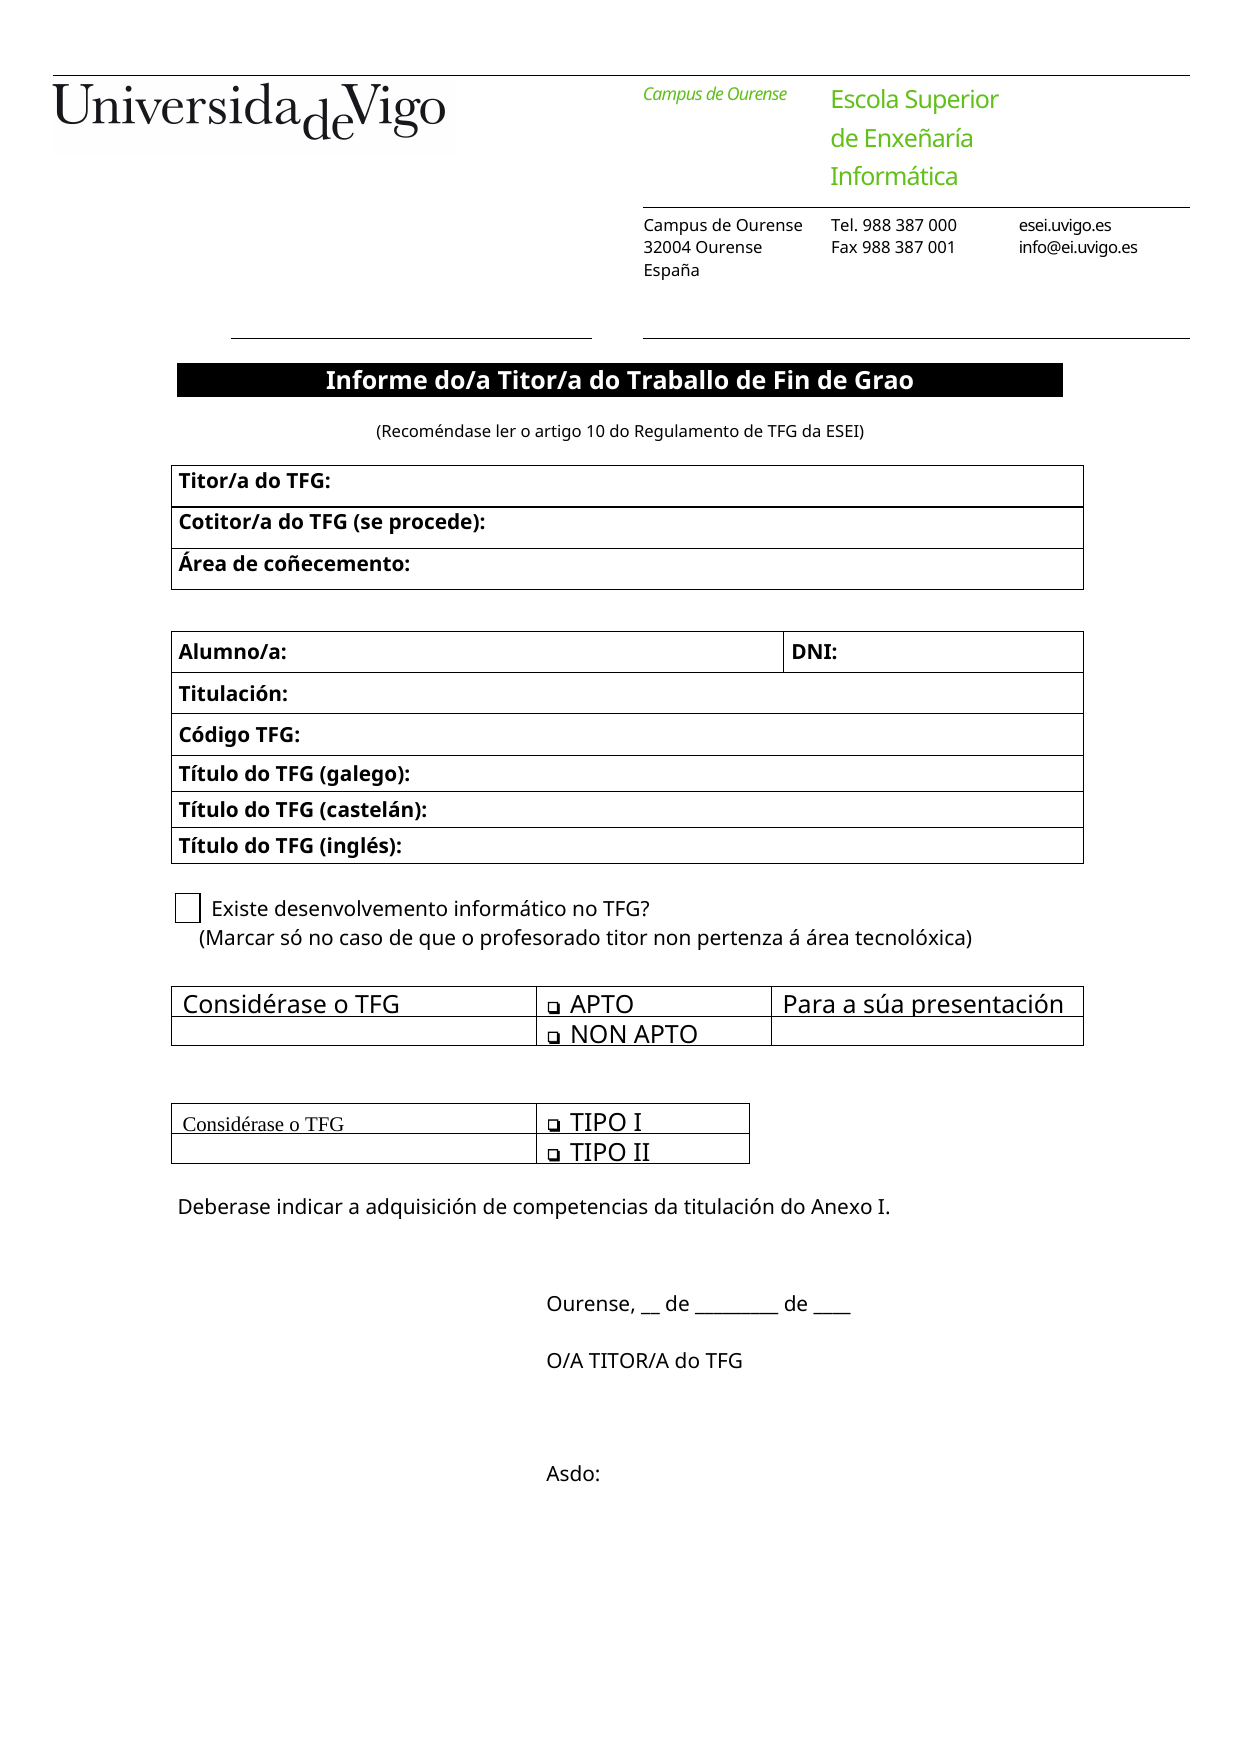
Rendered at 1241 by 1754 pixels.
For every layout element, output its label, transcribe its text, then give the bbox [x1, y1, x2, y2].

table_cell Título do TFG (inglés): [172, 828, 1083, 863]
table_cell [172, 1134, 536, 1163]
text (Recoméndase ler o artigo 10 do Regulamento de TFG da ESEI) [177, 420, 1063, 442]
text (Marcar só no caso de que o profesorado titor non pertenza á área tecnolóxica) [177, 923, 1063, 952]
table_cell Titulación: [172, 673, 1083, 713]
text Informe do/a Titor/a do Traballo de Fin de Grao [177, 363, 1063, 397]
table_header Titor/a do TFG: [172, 466, 1083, 506]
table_cell DNI: [784, 632, 1083, 672]
text Deberase indicar a adquisición de competencias da titulación do Anexo I. [177, 1192, 1063, 1221]
text Asdo: [177, 1459, 1063, 1488]
table_cell [171, 590, 784, 631]
table_header [176, 894, 199, 922]
table_cell Área de coñecemento: [172, 549, 1083, 589]
table_cell NON APTO [537, 1017, 771, 1045]
table_cell Cotitor/a do TFG (se procede): [172, 508, 1083, 548]
table_cell [172, 1017, 536, 1045]
table_cell Título do TFG (castelán): [172, 792, 1083, 827]
table_cell TIPO II [537, 1134, 749, 1163]
table_header Considérase o TFG [172, 1104, 536, 1133]
table_cell Código TFG: [172, 714, 1083, 754]
table_header Existe desenvolvemento informático no TFG? [201, 893, 1073, 922]
text Ourense, __ de _________ de ____ [177, 1289, 1063, 1317]
table_cell [784, 590, 1071, 631]
table_cell Alumno/a: [172, 632, 783, 672]
table_header Para a súa presentación [772, 987, 1083, 1016]
table_header APTO [537, 987, 771, 1016]
text O/A TITOR/A do TFG [177, 1346, 1063, 1374]
table_cell [1071, 590, 1076, 631]
table_header TIPO I [537, 1104, 749, 1133]
table_cell [772, 1017, 1083, 1045]
table_cell Título do TFG (galego): [172, 756, 1083, 791]
table_cell [1080, 590, 1084, 631]
table_header Considérase o TFG [172, 987, 536, 1016]
table_cell [1076, 590, 1080, 631]
